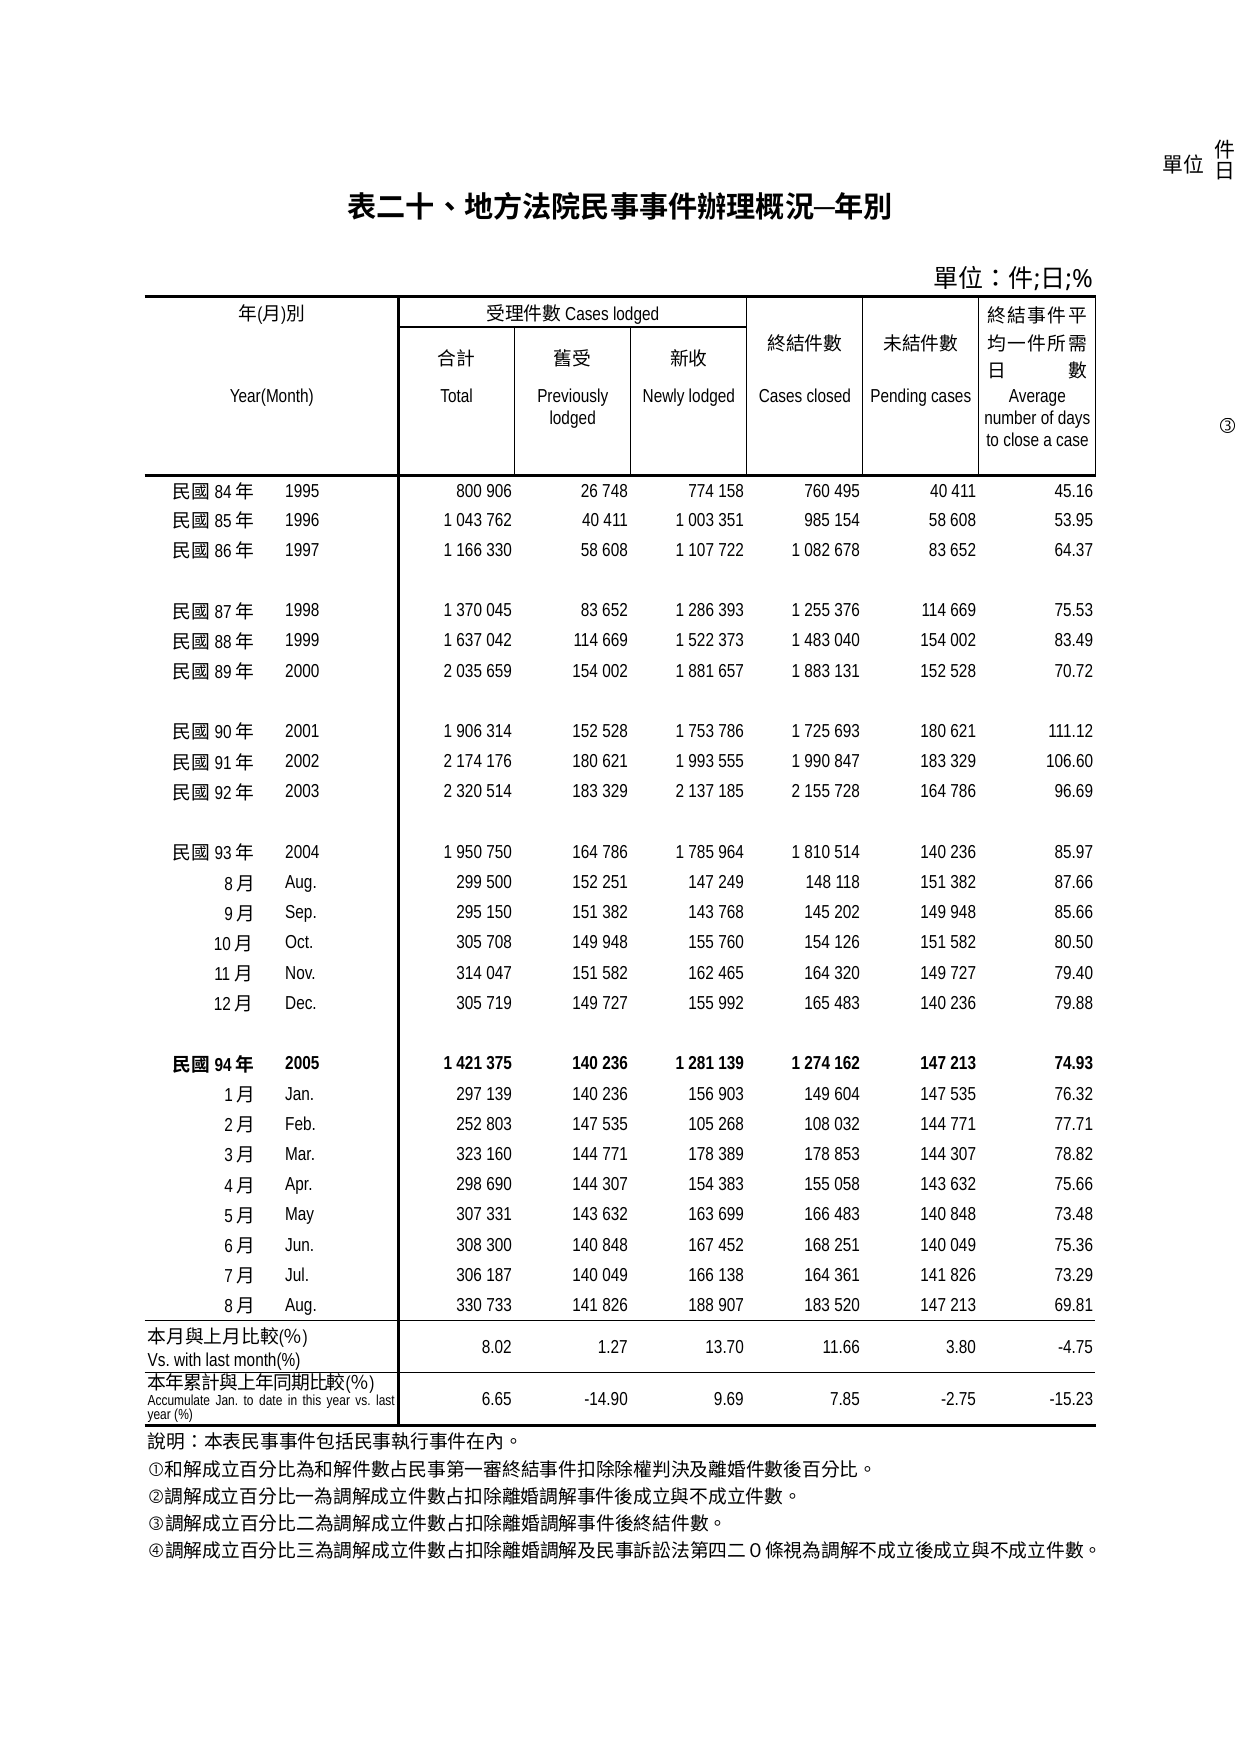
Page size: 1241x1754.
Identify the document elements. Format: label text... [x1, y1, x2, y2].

table_cell 152 251 [515, 867, 631, 897]
table_cell 2002 [282, 746, 397, 776]
table_cell 183 329 [863, 746, 979, 776]
table_cell 11.66 [747, 1321, 863, 1372]
table_cell 144 307 [515, 1169, 631, 1199]
table_cell 75.53 [979, 595, 1096, 625]
table_cell Pending cases [863, 385, 978, 474]
table_cell 295 150 [400, 897, 514, 927]
table_cell 305 708 [400, 927, 514, 957]
table_cell 2 155 728 [747, 776, 863, 806]
table_cell 1995 [282, 477, 397, 504]
table_cell Cases closed [747, 385, 862, 474]
table_cell 298 690 [400, 1169, 514, 1199]
table_cell 800 906 [400, 477, 514, 504]
table_cell 1 522 373 [631, 625, 747, 655]
table_cell 164 786 [863, 776, 979, 806]
table_header 受理件數Cases lodged [400, 298, 746, 326]
table_cell 166 483 [747, 1199, 863, 1229]
table_header 終結件數 [747, 298, 862, 385]
table_cell 58 608 [863, 504, 979, 534]
table_cell 民國 85年 [145, 504, 282, 534]
table_cell 140 236 [515, 1048, 631, 1078]
table_cell [515, 686, 631, 716]
table_cell 299 500 [400, 867, 514, 897]
table_cell Aug. [282, 1290, 397, 1320]
table_cell 民國 93年 [145, 837, 282, 867]
table_cell [863, 1018, 979, 1048]
table_cell 1 274 162 [747, 1048, 863, 1078]
table_cell Year(Month) [145, 385, 397, 474]
table_cell 1月 [145, 1078, 282, 1108]
text 表二十、地方法院民事事件辦理概況─年別 [1162, 173, 1212, 181]
table_cell 9.69 [631, 1373, 747, 1424]
table_cell 147 535 [515, 1109, 631, 1139]
table_cell 149 604 [747, 1078, 863, 1108]
table_cell 83.49 [979, 625, 1096, 655]
table_cell 64.37 [979, 535, 1096, 565]
table_cell 5月 [145, 1199, 282, 1229]
table_cell 1 421 375 [400, 1048, 514, 1078]
table_cell Nov. [282, 958, 397, 988]
table_cell 新收 [631, 328, 746, 385]
table_cell 79.88 [979, 988, 1096, 1018]
table_cell 154 002 [515, 655, 631, 686]
table_cell 155 992 [631, 988, 747, 1018]
table_cell [979, 806, 1096, 837]
table_cell 147 213 [863, 1290, 979, 1320]
table_cell 民國 86年 [145, 535, 282, 565]
table_cell 141 826 [515, 1290, 631, 1320]
table_cell 314 047 [400, 958, 514, 988]
table_cell -15.23 [979, 1372, 1096, 1424]
table_cell 本月與上月比較(％) Vs. with last month(%) [145, 1321, 397, 1372]
table_cell 1 166 330 [400, 535, 514, 565]
table_cell 85.97 [979, 837, 1096, 867]
table_cell 58 608 [515, 535, 631, 565]
table_cell 155 760 [631, 927, 747, 957]
table_cell 140 049 [863, 1229, 979, 1259]
table_cell -14.90 [515, 1373, 631, 1424]
table_cell 164 786 [515, 837, 631, 867]
table_cell 73.29 [979, 1260, 1096, 1290]
table_cell 合計 [400, 328, 514, 385]
table_cell [979, 565, 1096, 595]
table_cell 149 948 [515, 927, 631, 957]
table_cell [979, 686, 1096, 716]
table_cell 163 699 [631, 1199, 747, 1229]
table_cell 985 154 [747, 504, 863, 534]
table_cell 307 331 [400, 1199, 514, 1229]
table_cell 1 883 131 [747, 655, 863, 686]
table_cell [400, 806, 514, 837]
table_cell 1 906 314 [400, 716, 514, 746]
table_cell 760 495 [747, 477, 863, 504]
table_cell 2 035 659 [400, 655, 514, 686]
table_cell 78.82 [979, 1139, 1096, 1169]
table_cell 87.66 [979, 867, 1096, 897]
table_cell 151 382 [515, 897, 631, 927]
table_cell 8月 [145, 1290, 282, 1320]
table_cell [400, 1018, 514, 1048]
table_cell [145, 1018, 282, 1048]
table_cell 85.66 [979, 897, 1096, 927]
table_cell Mar. [282, 1139, 397, 1169]
table_cell Dec. [282, 988, 397, 1018]
text 說明：本表民事事件包括民事執行事件在內。 [148, 1427, 1092, 1454]
table_cell 1 281 139 [631, 1048, 747, 1078]
table_cell 民國 87年 [145, 595, 282, 625]
table_cell 11月 [145, 958, 282, 988]
table_cell 141 826 [863, 1260, 979, 1290]
table_cell 1 107 722 [631, 535, 747, 565]
table_cell Total [400, 385, 514, 474]
table_cell 154 126 [747, 927, 863, 957]
table_cell 1 255 376 [747, 595, 863, 625]
table_cell 1 043 762 [400, 504, 514, 534]
table_cell 1 881 657 [631, 655, 747, 686]
table_cell [282, 565, 397, 595]
table_cell 1 993 555 [631, 746, 747, 776]
table_cell 45.16 [979, 477, 1096, 504]
table_cell 108 032 [747, 1109, 863, 1139]
table_cell 2 174 176 [400, 746, 514, 776]
table_cell 1 082 678 [747, 535, 863, 565]
table_cell 323 160 [400, 1139, 514, 1169]
table_cell 2000 [282, 655, 397, 686]
table_cell [979, 1018, 1096, 1048]
table_cell 民國 94年 [145, 1048, 282, 1078]
table_cell 1999 [282, 625, 397, 655]
table_cell [747, 806, 863, 837]
table_cell 183 520 [747, 1290, 863, 1320]
table_cell Feb. [282, 1109, 397, 1139]
table_cell 180 621 [515, 746, 631, 776]
table_cell 2 320 514 [400, 776, 514, 806]
table_cell Average number of days to close a case [979, 385, 1095, 474]
table_cell 2003 [282, 776, 397, 806]
text 單位：件;日;% [148, 259, 1092, 295]
table_cell 114 669 [863, 595, 979, 625]
table_cell [400, 565, 514, 595]
table_cell 114 669 [515, 625, 631, 655]
table_cell 1998 [282, 595, 397, 625]
table_cell 330 733 [400, 1290, 514, 1320]
table_cell 40 411 [515, 504, 631, 534]
text 表二十、地方法院民事事件辦理概況─年別 [148, 183, 1092, 225]
table_cell 75.66 [979, 1169, 1096, 1199]
table_cell [282, 806, 397, 837]
table_cell 147 535 [863, 1078, 979, 1108]
table_cell 1 370 045 [400, 595, 514, 625]
table_cell 140 236 [863, 988, 979, 1018]
table_cell Apr. [282, 1169, 397, 1199]
table_cell 166 138 [631, 1260, 747, 1290]
table_cell 168 251 [747, 1229, 863, 1259]
table_cell [863, 686, 979, 716]
table_cell 79.40 [979, 958, 1096, 988]
table_cell 8月 [145, 867, 282, 897]
table_cell May [282, 1199, 397, 1229]
table_cell 75.36 [979, 1229, 1096, 1259]
table_cell 154 383 [631, 1169, 747, 1199]
table_cell 145 202 [747, 897, 863, 927]
table_header 年(月)別 [1215, 419, 1240, 442]
table_cell [400, 686, 514, 716]
table_cell 本年累計與上年同期比較(％) Accumulate Jan. to date in this year vs. last year (%) [145, 1373, 397, 1424]
table_cell 民國 88年 [145, 625, 282, 655]
table_cell [282, 686, 397, 716]
table_cell 77.71 [979, 1109, 1096, 1139]
table_cell [747, 565, 863, 595]
table_cell 143 632 [515, 1199, 631, 1229]
table_cell 140 848 [515, 1229, 631, 1259]
table_cell 6.65 [400, 1373, 514, 1424]
table_cell 308 300 [400, 1229, 514, 1259]
table_cell Jun. [282, 1229, 397, 1259]
table_cell 3月 [145, 1139, 282, 1169]
table_cell 178 853 [747, 1139, 863, 1169]
table_cell 2月 [145, 1109, 282, 1139]
table_cell [631, 565, 747, 595]
table_cell 252 803 [400, 1109, 514, 1139]
table_cell 188 907 [631, 1290, 747, 1320]
table_cell 140 848 [863, 1199, 979, 1229]
table_cell 2 137 185 [631, 776, 747, 806]
table_cell 178 389 [631, 1139, 747, 1169]
table_cell 105 268 [631, 1109, 747, 1139]
table_cell Jul. [282, 1260, 397, 1290]
table_cell 民國 91年 [145, 746, 282, 776]
table_cell 1 637 042 [400, 625, 514, 655]
table_cell -4.75 [979, 1320, 1096, 1372]
table_cell [515, 565, 631, 595]
table_cell 1 950 750 [400, 837, 514, 867]
table_cell 民國 89年 [145, 655, 282, 686]
table_cell [515, 1018, 631, 1048]
table_cell 151 582 [863, 927, 979, 957]
table_cell 74.93 [979, 1048, 1096, 1078]
table_cell 151 582 [515, 958, 631, 988]
table_cell 149 727 [515, 988, 631, 1018]
table_cell [631, 806, 747, 837]
table_cell 151 382 [863, 867, 979, 897]
table_cell 148 118 [747, 867, 863, 897]
table_cell 3.80 [863, 1321, 979, 1372]
table_cell 144 307 [863, 1139, 979, 1169]
table_cell 155 058 [747, 1169, 863, 1199]
table_cell 13.70 [631, 1321, 747, 1372]
table_cell Newly lodged [631, 385, 746, 474]
table_cell 1 003 351 [631, 504, 747, 534]
table_cell 162 465 [631, 958, 747, 988]
table_cell [145, 686, 282, 716]
table_cell [863, 565, 979, 595]
table_cell [747, 686, 863, 716]
text 單位： [1162, 148, 1212, 173]
table_cell 152 528 [515, 716, 631, 746]
table_cell 147 213 [863, 1048, 979, 1078]
table_cell 164 320 [747, 958, 863, 988]
table_cell 1 286 393 [631, 595, 747, 625]
table_cell 73.48 [979, 1199, 1096, 1229]
table_cell 2001 [282, 716, 397, 746]
table_cell 305 719 [400, 988, 514, 1018]
table_cell 7月 [145, 1260, 282, 1290]
table_cell 7.85 [747, 1373, 863, 1424]
table_cell 2005 [282, 1048, 397, 1078]
table_cell 舊受 [515, 328, 630, 385]
table_cell [145, 806, 282, 837]
table_header 年(月)別 [145, 298, 397, 385]
table_cell 12月 [145, 988, 282, 1018]
table_cell 149 948 [863, 897, 979, 927]
table_cell 180 621 [863, 716, 979, 746]
table_cell Sep. [282, 897, 397, 927]
table_cell 民國 92年 [145, 776, 282, 806]
text 調解成立百分比一為調解成立件數占扣除離婚調解事件後成立與不成立件數。 [148, 1482, 1092, 1509]
text 和解成立百分比為和解件數占民事第一審終結事件扣除除權判決及離婚件數後百分比。 [148, 1454, 1092, 1482]
table_cell 144 771 [863, 1109, 979, 1139]
table_cell 2004 [282, 837, 397, 867]
table_cell 111.12 [979, 716, 1096, 746]
table_cell 1 810 514 [747, 837, 863, 867]
table_cell 民國 84年 [145, 477, 282, 504]
table_cell 297 139 [400, 1078, 514, 1108]
table_cell -2.75 [863, 1373, 979, 1424]
table_cell Previously lodged [515, 385, 630, 474]
table_cell 164 361 [747, 1260, 863, 1290]
table_cell 26 748 [515, 477, 631, 504]
table_cell 1996 [282, 504, 397, 534]
text 調解成立百分比三為調解成立件數占扣除離婚調解及民事訴訟法第四二０條視為調解不成立後成立與不成立件數。 [148, 1536, 1092, 1563]
table_cell [282, 1018, 397, 1048]
table_cell 774 158 [631, 477, 747, 504]
table_cell 83 652 [863, 535, 979, 565]
table_cell 70.72 [979, 655, 1096, 686]
table_header 未結件數 [863, 298, 978, 385]
table_cell 9月 [145, 897, 282, 927]
table_cell [145, 565, 282, 595]
table_cell 167 452 [631, 1229, 747, 1259]
table_cell 83 652 [515, 595, 631, 625]
table_cell 10月 [145, 927, 282, 957]
table_cell [515, 806, 631, 837]
table_cell 4月 [145, 1169, 282, 1199]
table_cell 165 483 [747, 988, 863, 1018]
table_cell Aug. [282, 867, 397, 897]
table_cell 143 632 [863, 1169, 979, 1199]
table_cell 40 411 [863, 477, 979, 504]
table_cell 140 236 [515, 1078, 631, 1108]
table_cell 民國 90年 [145, 716, 282, 746]
table_cell 53.95 [979, 504, 1096, 534]
text 調解成立百分比二為調解成立件數占扣除離婚調解事件後終結件數。 [148, 1509, 1092, 1536]
table_cell 140 236 [863, 837, 979, 867]
table_cell [631, 1018, 747, 1048]
table_cell 69.81 [979, 1290, 1096, 1320]
table_cell [863, 806, 979, 837]
table_cell 76.32 [979, 1078, 1096, 1108]
table_cell Oct. [282, 927, 397, 957]
table_cell 140 049 [515, 1260, 631, 1290]
table_cell 156 903 [631, 1078, 747, 1108]
table_cell 144 771 [515, 1139, 631, 1169]
table_cell 152 528 [863, 655, 979, 686]
table_cell [747, 1018, 863, 1048]
table_cell 306 187 [400, 1260, 514, 1290]
table_cell [631, 686, 747, 716]
table_cell 8.02 [400, 1321, 514, 1372]
table_cell 1.27 [515, 1321, 631, 1372]
table_cell 80.50 [979, 927, 1096, 957]
table_cell 143 768 [631, 897, 747, 927]
table_cell 106.60 [979, 746, 1096, 776]
table_cell 1997 [282, 535, 397, 565]
table_cell 154 002 [863, 625, 979, 655]
table_cell 147 249 [631, 867, 747, 897]
table_cell 1 753 786 [631, 716, 747, 746]
table_cell 1 725 693 [747, 716, 863, 746]
text 件日 [1212, 139, 1240, 182]
table_cell 183 329 [515, 776, 631, 806]
table_cell 1 990 847 [747, 746, 863, 776]
table_cell 96.69 [979, 776, 1096, 806]
table_header 終結事件平均一件所需日數 [979, 298, 1095, 385]
table_cell 6月 [145, 1229, 282, 1259]
table_cell 1 483 040 [747, 625, 863, 655]
table_cell 149 727 [863, 958, 979, 988]
table_cell Jan. [282, 1078, 397, 1108]
table_cell 1 785 964 [631, 837, 747, 867]
